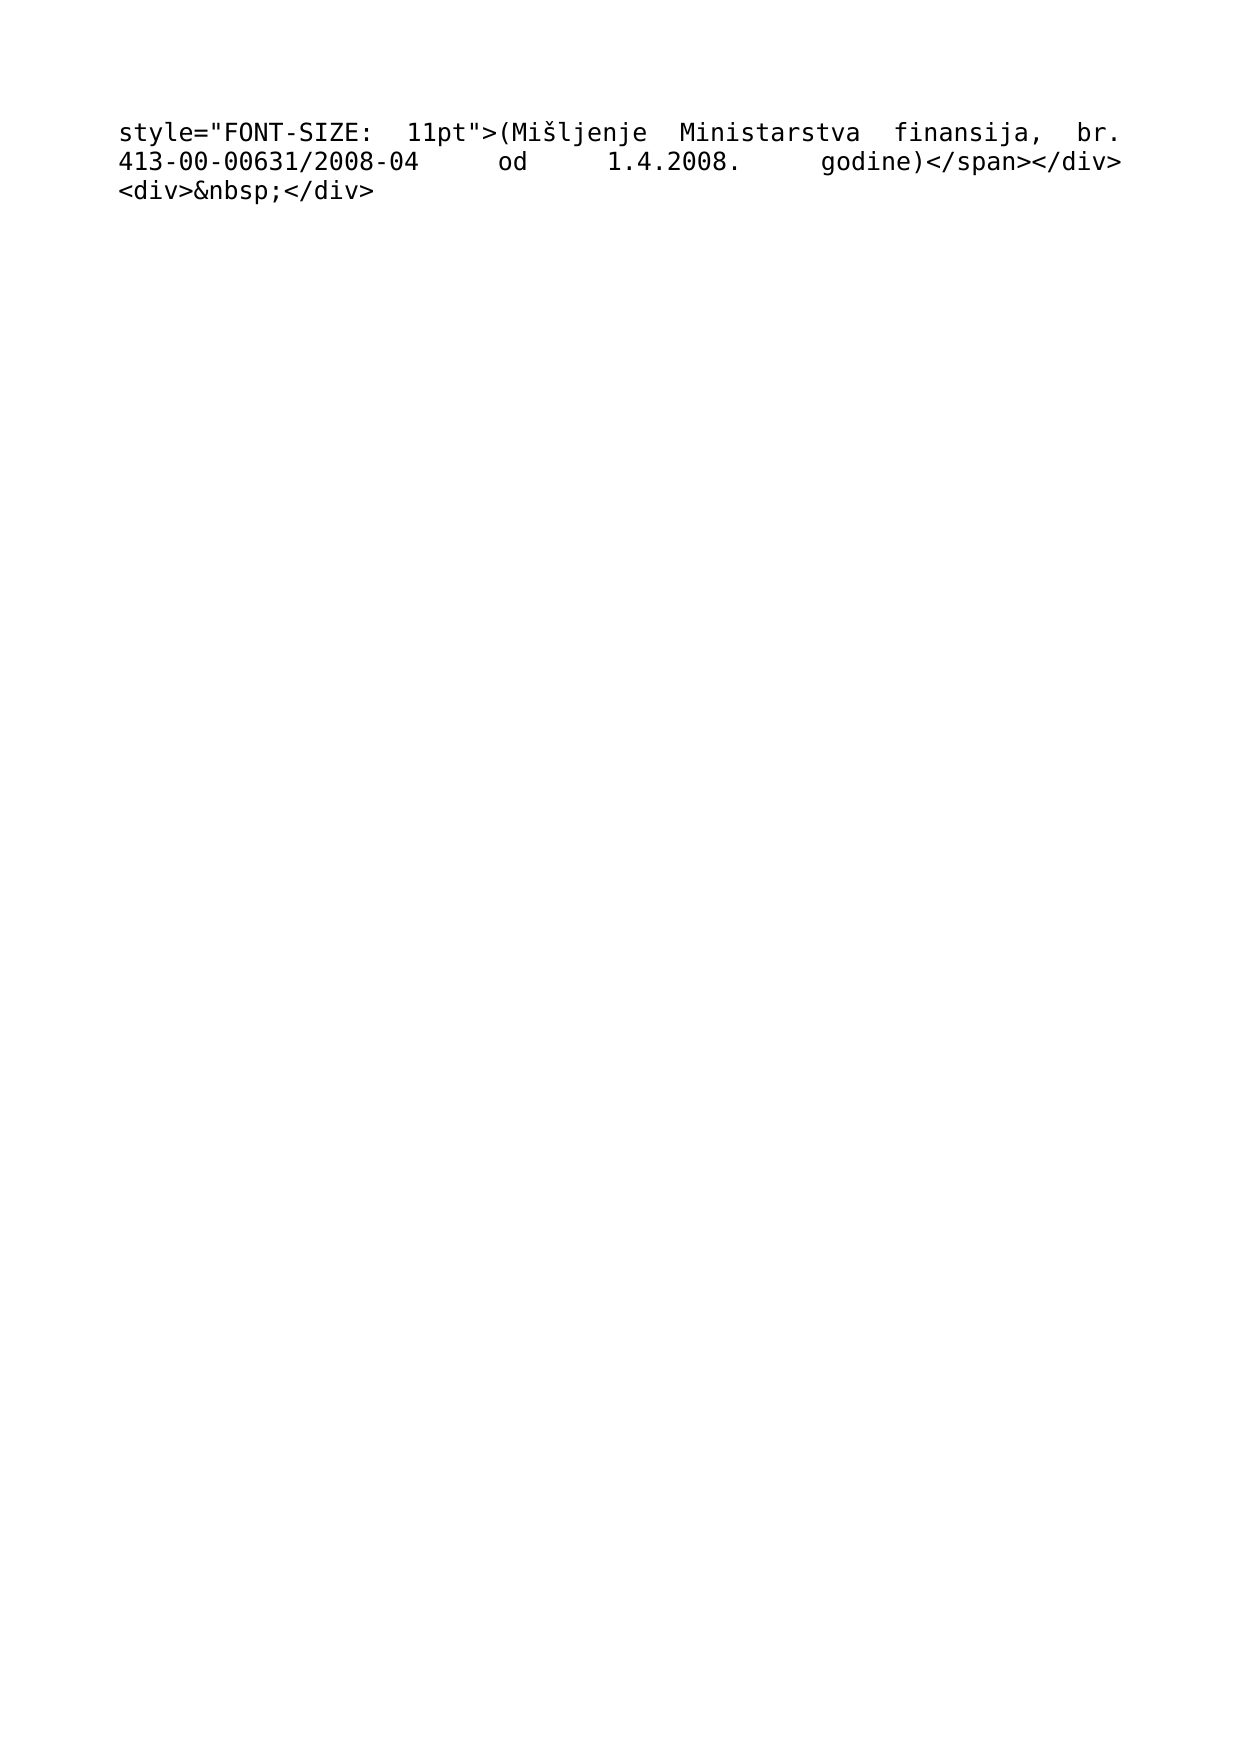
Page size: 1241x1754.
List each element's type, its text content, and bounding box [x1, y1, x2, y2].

text style="FONT-SIZE: 11pt">(Mišljenje Ministarstva finansija, br. 413-00-00631/2008-04 od 1.4.2008. godine)</span></div> <div>&nbsp;</div> [118, 118, 1122, 206]
